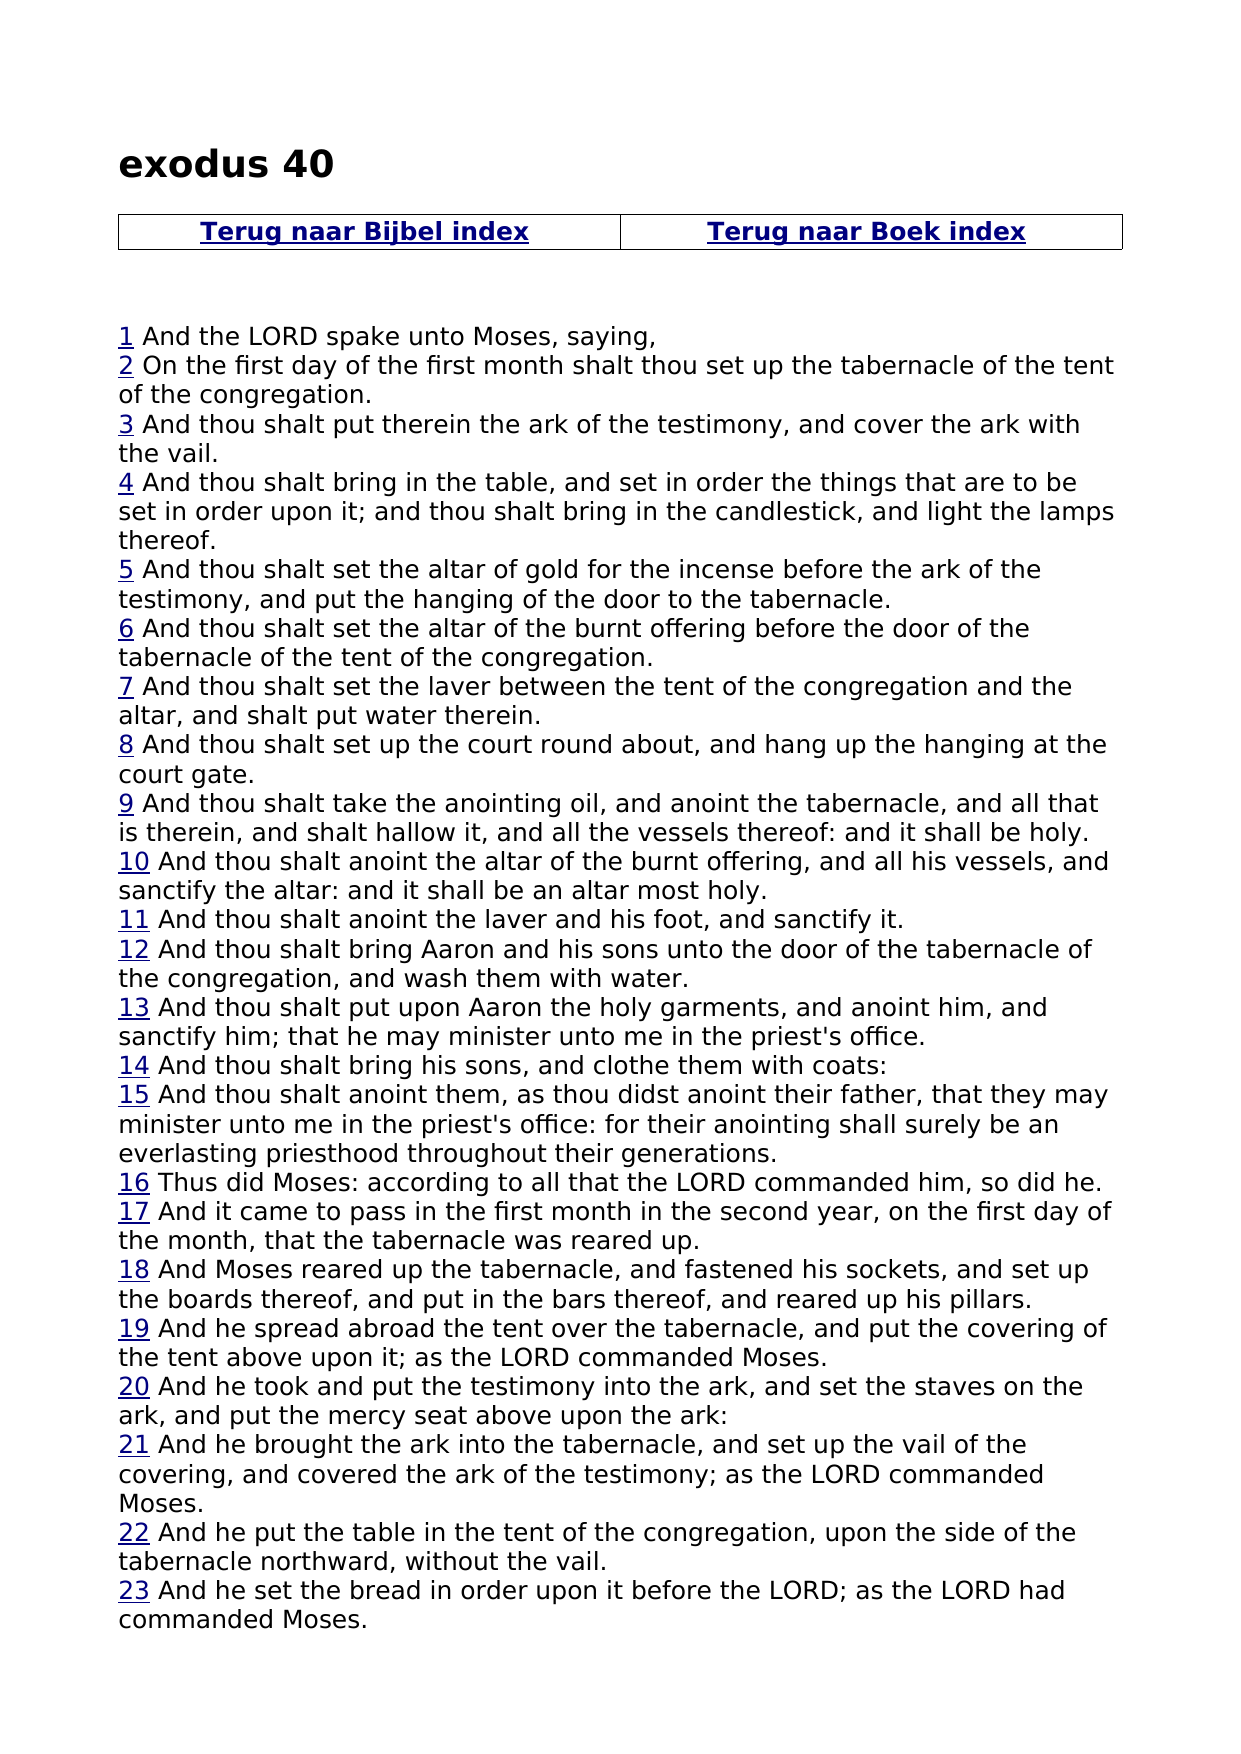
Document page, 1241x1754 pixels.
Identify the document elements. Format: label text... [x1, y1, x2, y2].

subtitle exodus 40 [118, 143, 1122, 187]
table_header Terug naar Boek index [621, 215, 1122, 249]
table_header Terug naar Bijbel index [119, 215, 620, 249]
text 1 And the LORD spake unto Moses, saying, 2 On the first day of the first month shalt thou set up the tabernacle of the tent of the congregation. 3 And thou shalt put therein the ark of the testimony, and cover the ark with the vail. 4 And thou shalt bring in the table, and set in order the things that are to be set in order upon it; and thou shalt bring in the candlestick, and light the lamps thereof. 5 And thou shalt set the altar of gold for the incense before the ark of the testimony, and put the hanging of the door to the tabernacle. 6 And thou shalt set the altar of the burnt offering before the door of the tabernacle of the tent of the congregation. 7 And thou shalt set the laver between the tent of the congregation and the altar, and shalt put water therein. 8 And thou shalt set up the court round about, and hang up the hanging at the court gate. 9 And thou shalt take the anointing oil, and anoint the tabernacle, and all that is therein, and shalt hallow it, and all the vessels thereof: and it shall be holy. 10 And thou shalt anoint the altar of the burnt offering, and all his vessels, and sanctify the altar: and it shall be an altar most holy. 11 And thou shalt anoint the laver and his foot, and sanctify it. 12 And thou shalt bring Aaron and his sons unto the door of the tabernacle of the congregation, and wash them with water. 13 And thou shalt put upon Aaron the holy garments, and anoint him, and sanctify him; that he may minister unto me in the priest's office. 14 And thou shalt bring his sons, and clothe them with coats: 15 And thou shalt anoint them, as thou didst anoint their father, that they may minister unto me in the priest's office: for their anointing shall surely be an everlasting priesthood throughout their generations. 16 Thus did Moses: according to all that the LORD commanded him, so did he. 17 And it came to pass in the first month in the second year, on the first day of the month, that the tabernacle was reared up. 18 And Moses reared up the tabernacle, and fastened his sockets, and set up the boards thereof, and put in the bars thereof, and reared up his pillars. 19 And he spread abroad the tent over the tabernacle, and put the covering of the tent above upon it; as the LORD commanded Moses. 20 And he took and put the testimony into the ark, and set the staves on the ark, and put the mercy seat above upon the ark: 21 And he brought the ark into the tabernacle, and set up the vail of the covering, and covered the ark of the testimony; as the LORD commanded Moses. 22 And he put the table in the tent of the congregation, upon the side of the tabernacle northward, without the vail. 23 And he set the bread in order upon it before the LORD; as the LORD had commanded Moses. [118, 264, 1122, 1635]
